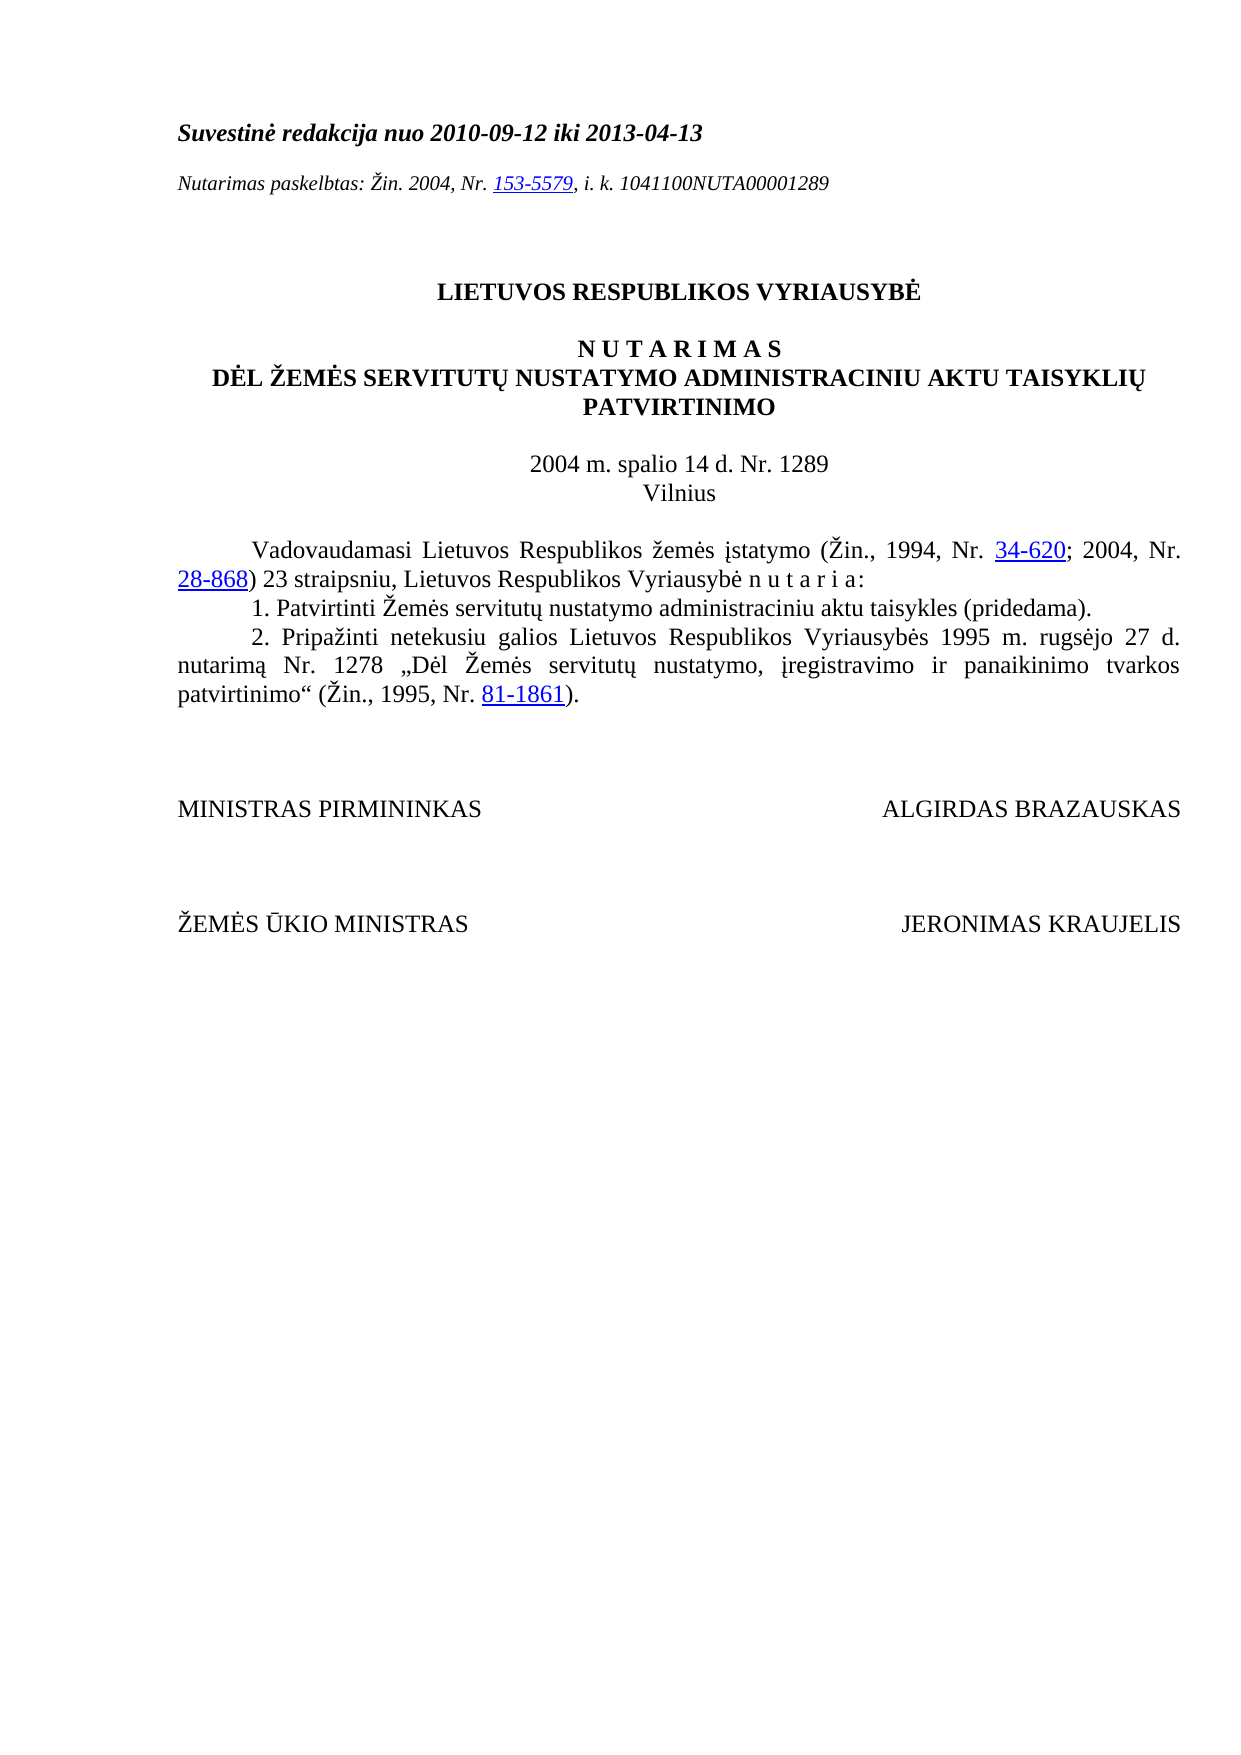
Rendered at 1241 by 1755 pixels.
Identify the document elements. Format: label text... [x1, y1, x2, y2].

text N U T A R I M A S [177, 334, 1181, 363]
text DĖL ŽEMĖS SERVITUTŲ NUSTATYMO ADMINISTRACINIU AKTU TAISYKLIŲ PATVIRTINIMO [177, 363, 1181, 420]
text Vadovaudamasi Lietuvos Respublikos žemės įstatymo (Žin., 1994, Nr. 34-620; 2004, Nr. 28-868) 23 straipsniu, Lietuvos Respublikos Vyriausybė nutaria: [177, 535, 1181, 593]
text 2004 m. spalio 14 d. Nr. 1289 [177, 449, 1181, 478]
text MINISTRAS PIRMININKAS ALGIRDAS BRAZAUSKAS [177, 794, 1181, 823]
text Vilnius [177, 478, 1181, 507]
text Suvestinė redakcija nuo 2010-09-12 iki 2013-04-13 [177, 118, 1181, 147]
text LIETUVOS RESPUBLIKOS VYRIAUSYBĖ [177, 277, 1181, 305]
text ŽEMĖS ŪKIO MINISTRAS JERONIMAS KRAUJELIS [177, 909, 1181, 938]
text 1. Patvirtinti Žemės servitutų nustatymo administraciniu aktu taisykles (pridedama). [177, 593, 1181, 622]
text Nutarimas paskelbtas: Žin. 2004, Nr. 153-5579, i. k. 1041100NUTA00001289 [177, 171, 1181, 195]
text 2. Pripažinti netekusiu galios Lietuvos Respublikos Vyriausybės 1995 m. rugsėjo 27 d. nutarimą Nr. 1278 „Dėl Žemės servitutų nustatymo, įregistravimo ir panaikinimo tvarkos patvirtinimo“ (Žin., 1995, Nr. 81-1861). [177, 622, 1181, 708]
